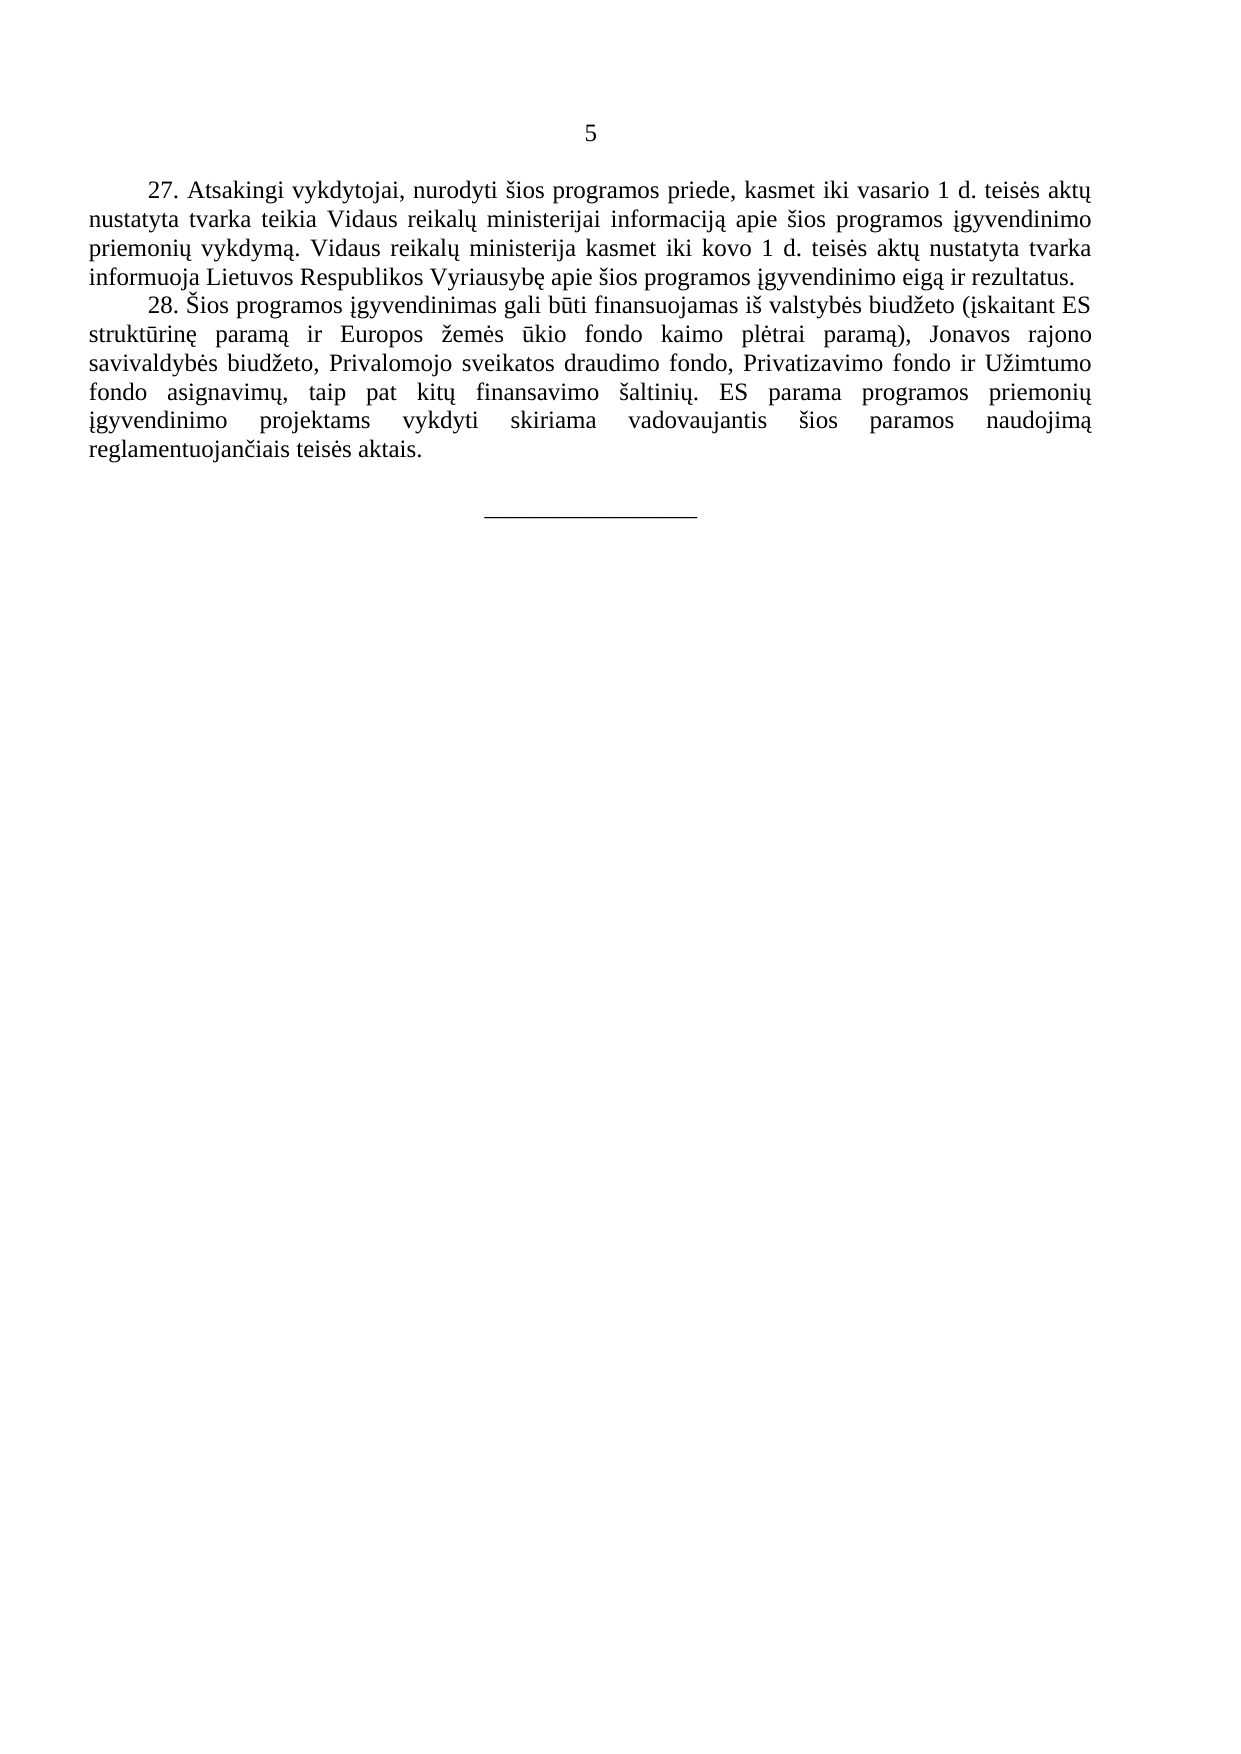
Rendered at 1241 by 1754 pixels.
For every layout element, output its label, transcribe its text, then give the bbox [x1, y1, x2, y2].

text _________________ [89, 492, 1092, 521]
text 28. Šios programos įgyvendinimas gali būti finansuojamas iš valstybės biudžeto (įskaitant ES struktūrinę paramą ir Europos žemės ūkio fondo kaimo plėtrai paramą), Jonavos rajono savivaldybės biudžeto, Privalomojo sveikatos draudimo fondo, Privatizavimo fondo ir Užimtumo fondo asignavimų, taip pat kitų finansavimo šaltinių. ES parama programos priemonių įgyvendinimo projektams vykdyti skiriama vadovaujantis šios paramos naudojimą reglamentuojančiais teisės aktais. [89, 291, 1092, 463]
text 27. Atsakingi vykdytojai, nurodyti šios programos priede, kasmet iki vasario 1 d. teisės aktų nustatyta tvarka teikia Vidaus reikalų ministerijai informaciją apie šios programos įgyvendinimo priemonių vykdymą. Vidaus reikalų ministerija kasmet iki kovo 1 d. teisės aktų nustatyta tvarka informuoja Lietuvos Respublikos Vyriausybę apie šios programos įgyvendinimo eigą ir rezultatus. [89, 176, 1092, 291]
